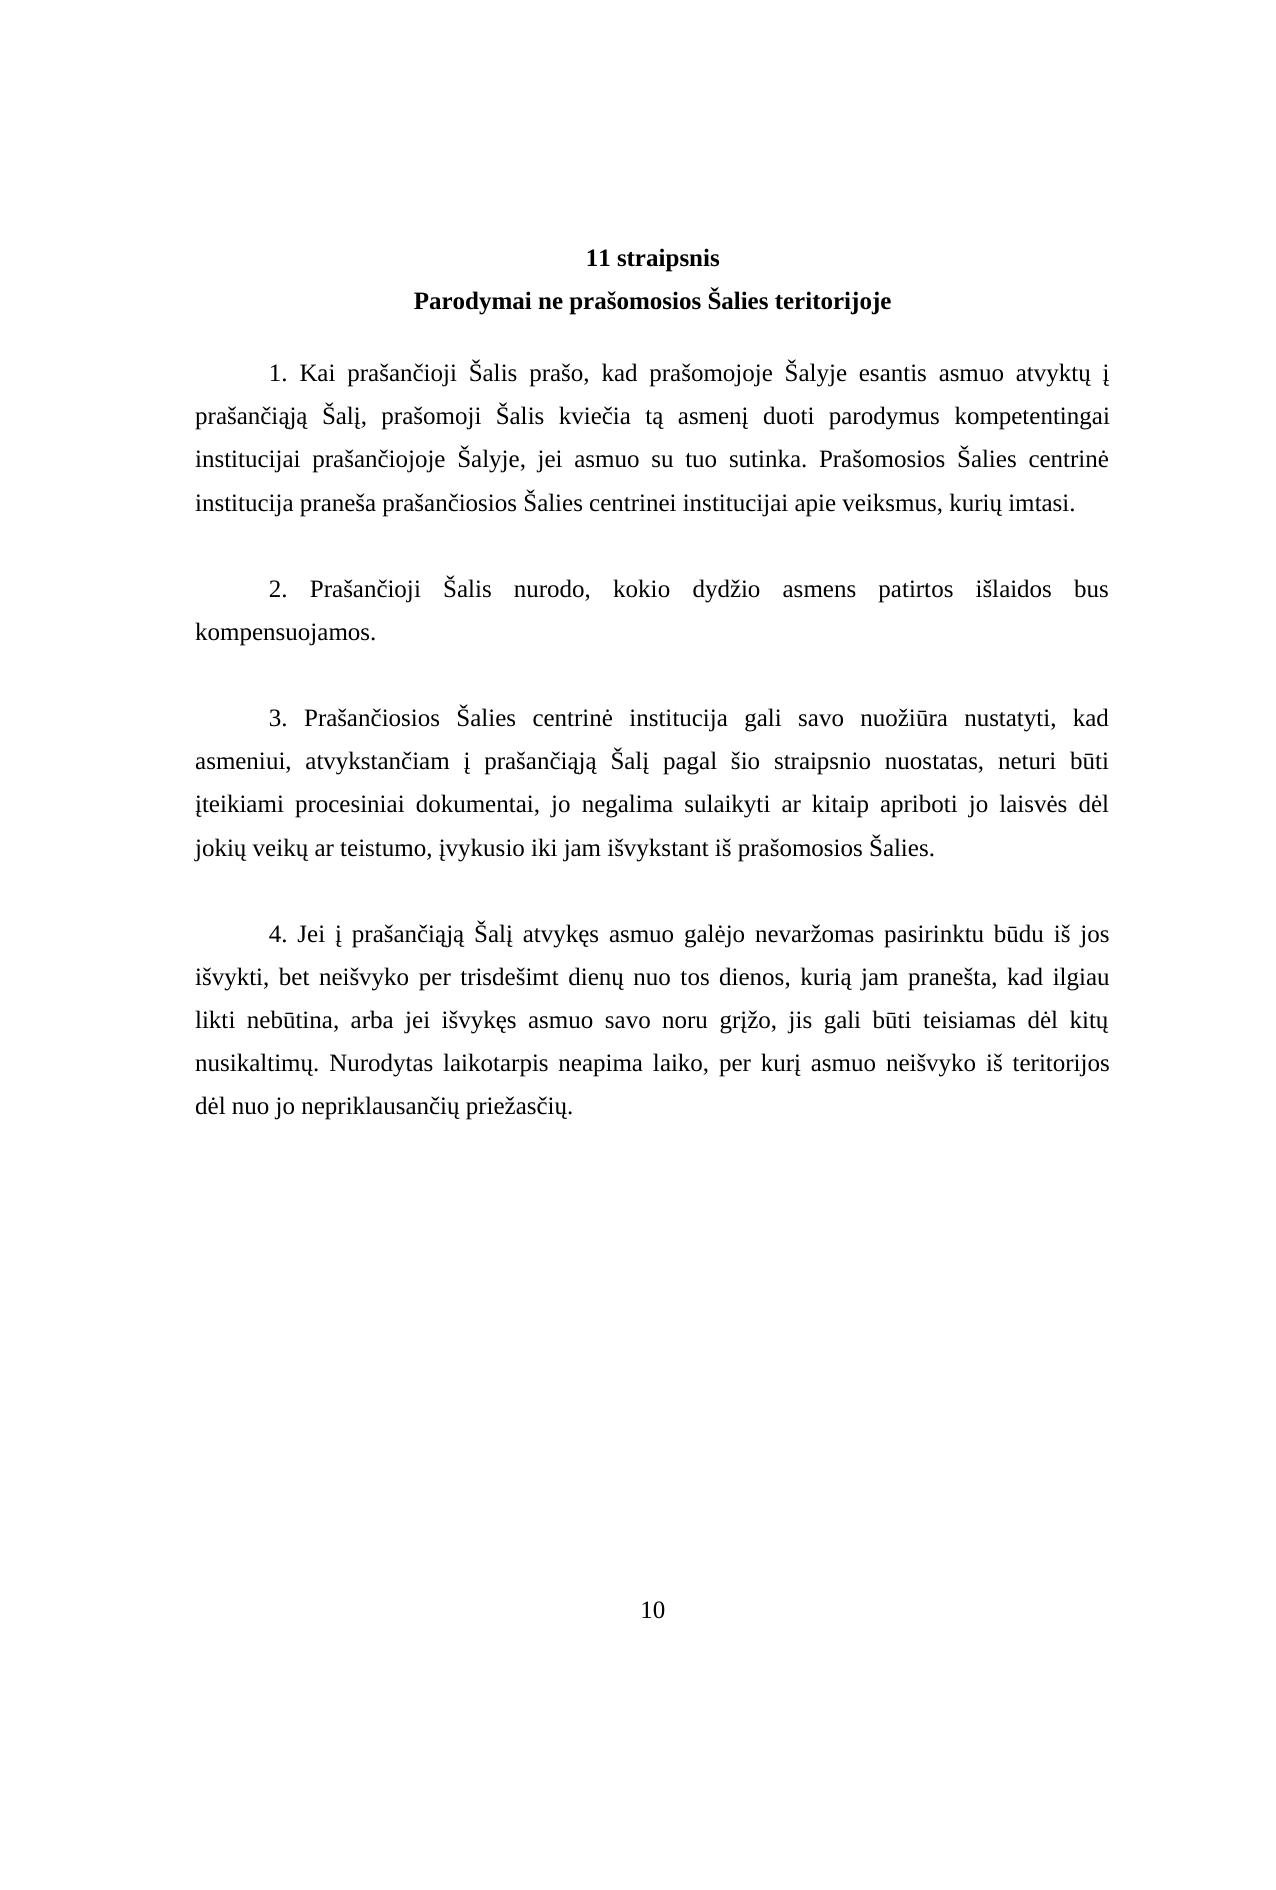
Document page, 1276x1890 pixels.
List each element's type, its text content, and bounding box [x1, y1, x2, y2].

text 2. Prašančioji Šalis nurodo, kokio dydžio asmens patirtos išlaidos bus kompensuojamos. [195, 574, 1110, 646]
subtitle Parodymai ne prašomosios Šalies teritorijoje [195, 286, 1110, 315]
text 4. Jei į prašančiąją Šalį atvykęs asmuo galėjo nevaržomas pasirinktu būdu iš jos išvykti, bet neišvyko per trisdešimt dienų nuo tos dienos, kurią jam pranešta, kad ilgiau likti nebūtina, arba jei išvykęs asmuo savo noru grįžo, jis gali būti teisiamas dėl kitų nusikaltimų. Nurodytas laikotarpis neapima laiko, per kurį asmuo neišvyko iš teritorijos dėl nuo jo nepriklausančių priežasčių. [195, 919, 1110, 1120]
text 11 straipsnis [195, 243, 1110, 272]
text 3. Prašančiosios Šalies centrinė institucija gali savo nuožiūra nustatyti, kad asmeniui, atvykstančiam į prašančiąją Šalį pagal šio straipsnio nuostatas, neturi būti įteikiami procesiniai dokumentai, jo negalima sulaikyti ar kitaip apriboti jo laisvės dėl jokių veikų ar teistumo, įvykusio iki jam išvykstant iš prašomosios Šalies. [195, 703, 1110, 861]
text 1. Kai prašančioji Šalis prašo, kad prašomojoje Šalyje esantis asmuo atvyktų į prašančiąją Šalį, prašomoji Šalis kviečia tą asmenį duoti parodymus kompetentingai institucijai prašančiojoje Šalyje, jei asmuo su tuo sutinka. Prašomosios Šalies centrinė institucija praneša prašančiosios Šalies centrinei institucijai apie veiksmus, kurių imtasi. [195, 358, 1110, 516]
